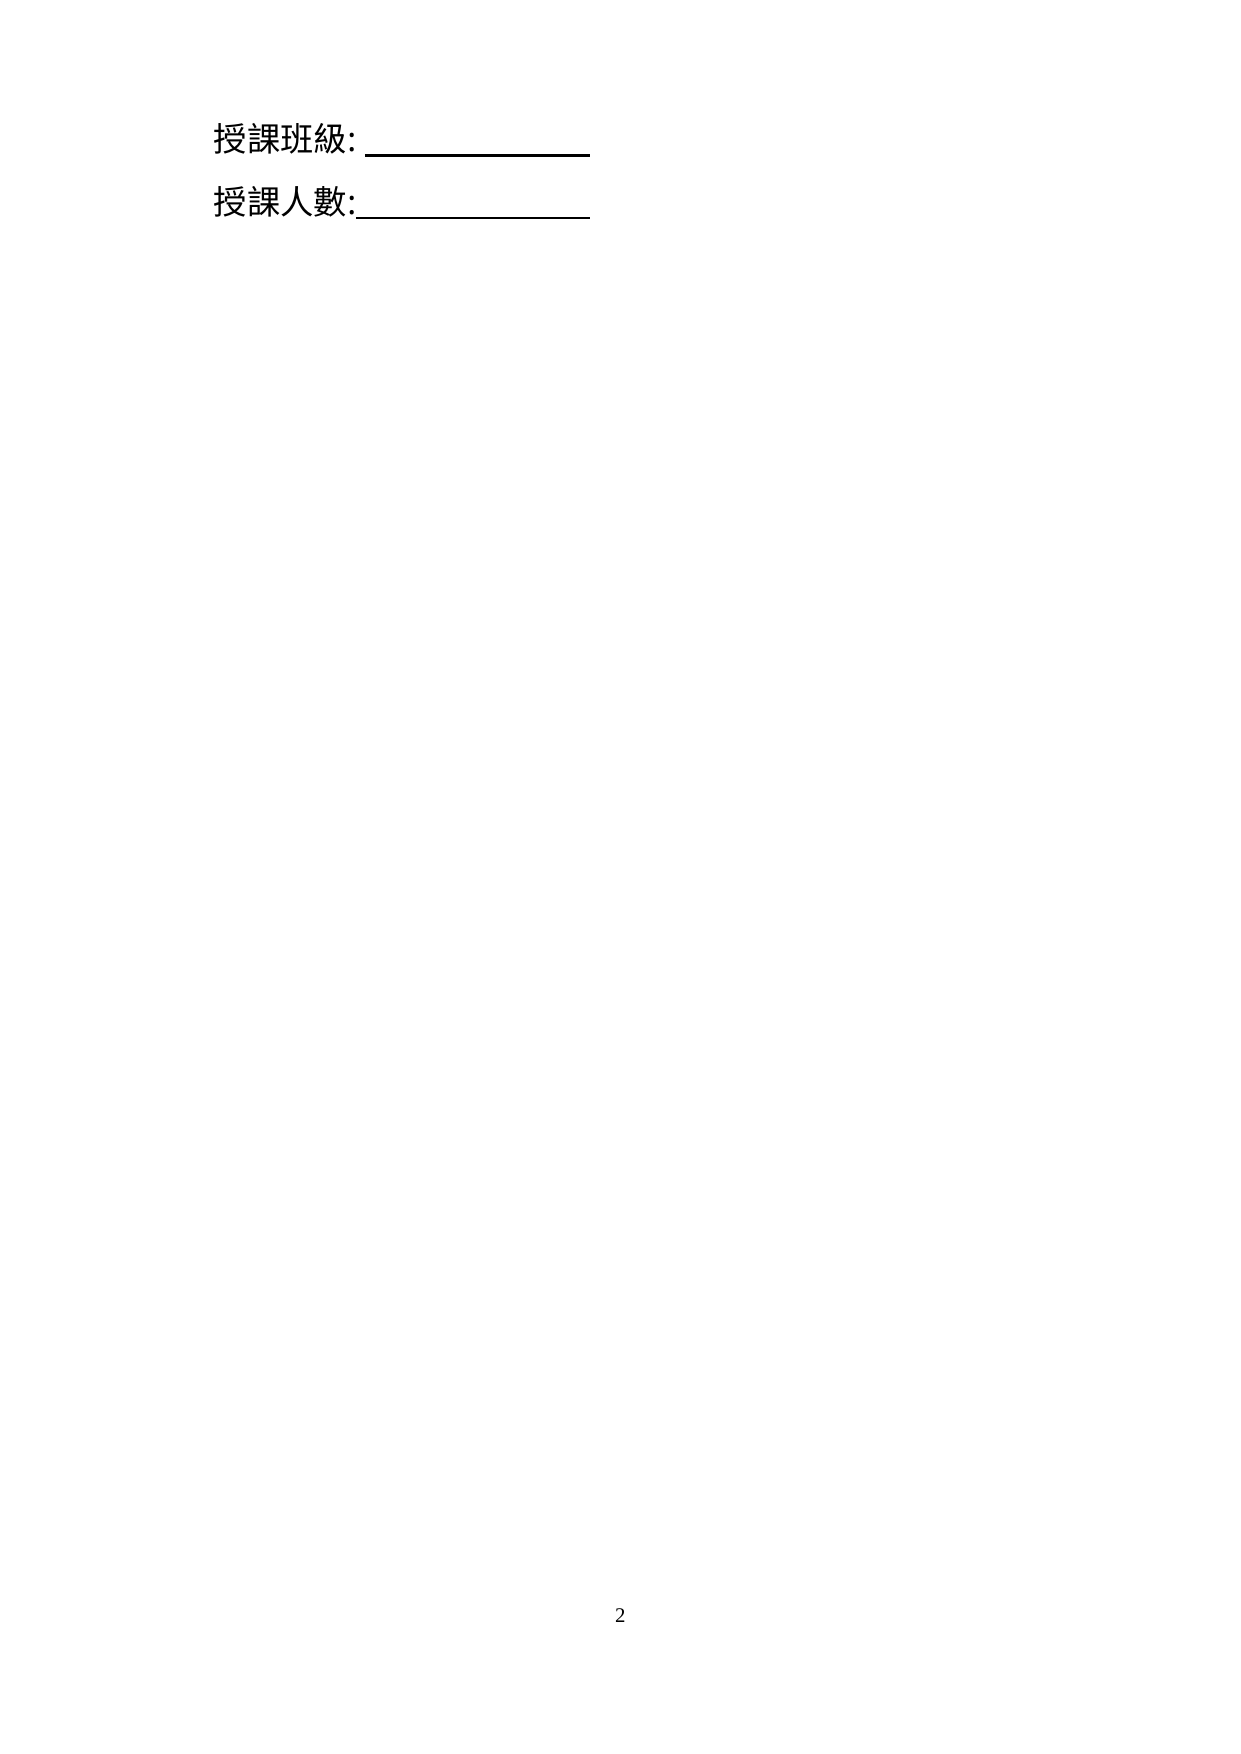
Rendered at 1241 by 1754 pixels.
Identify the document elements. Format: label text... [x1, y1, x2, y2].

text 授課班級: [214, 96, 1027, 158]
text 授課人數: [214, 158, 1027, 221]
